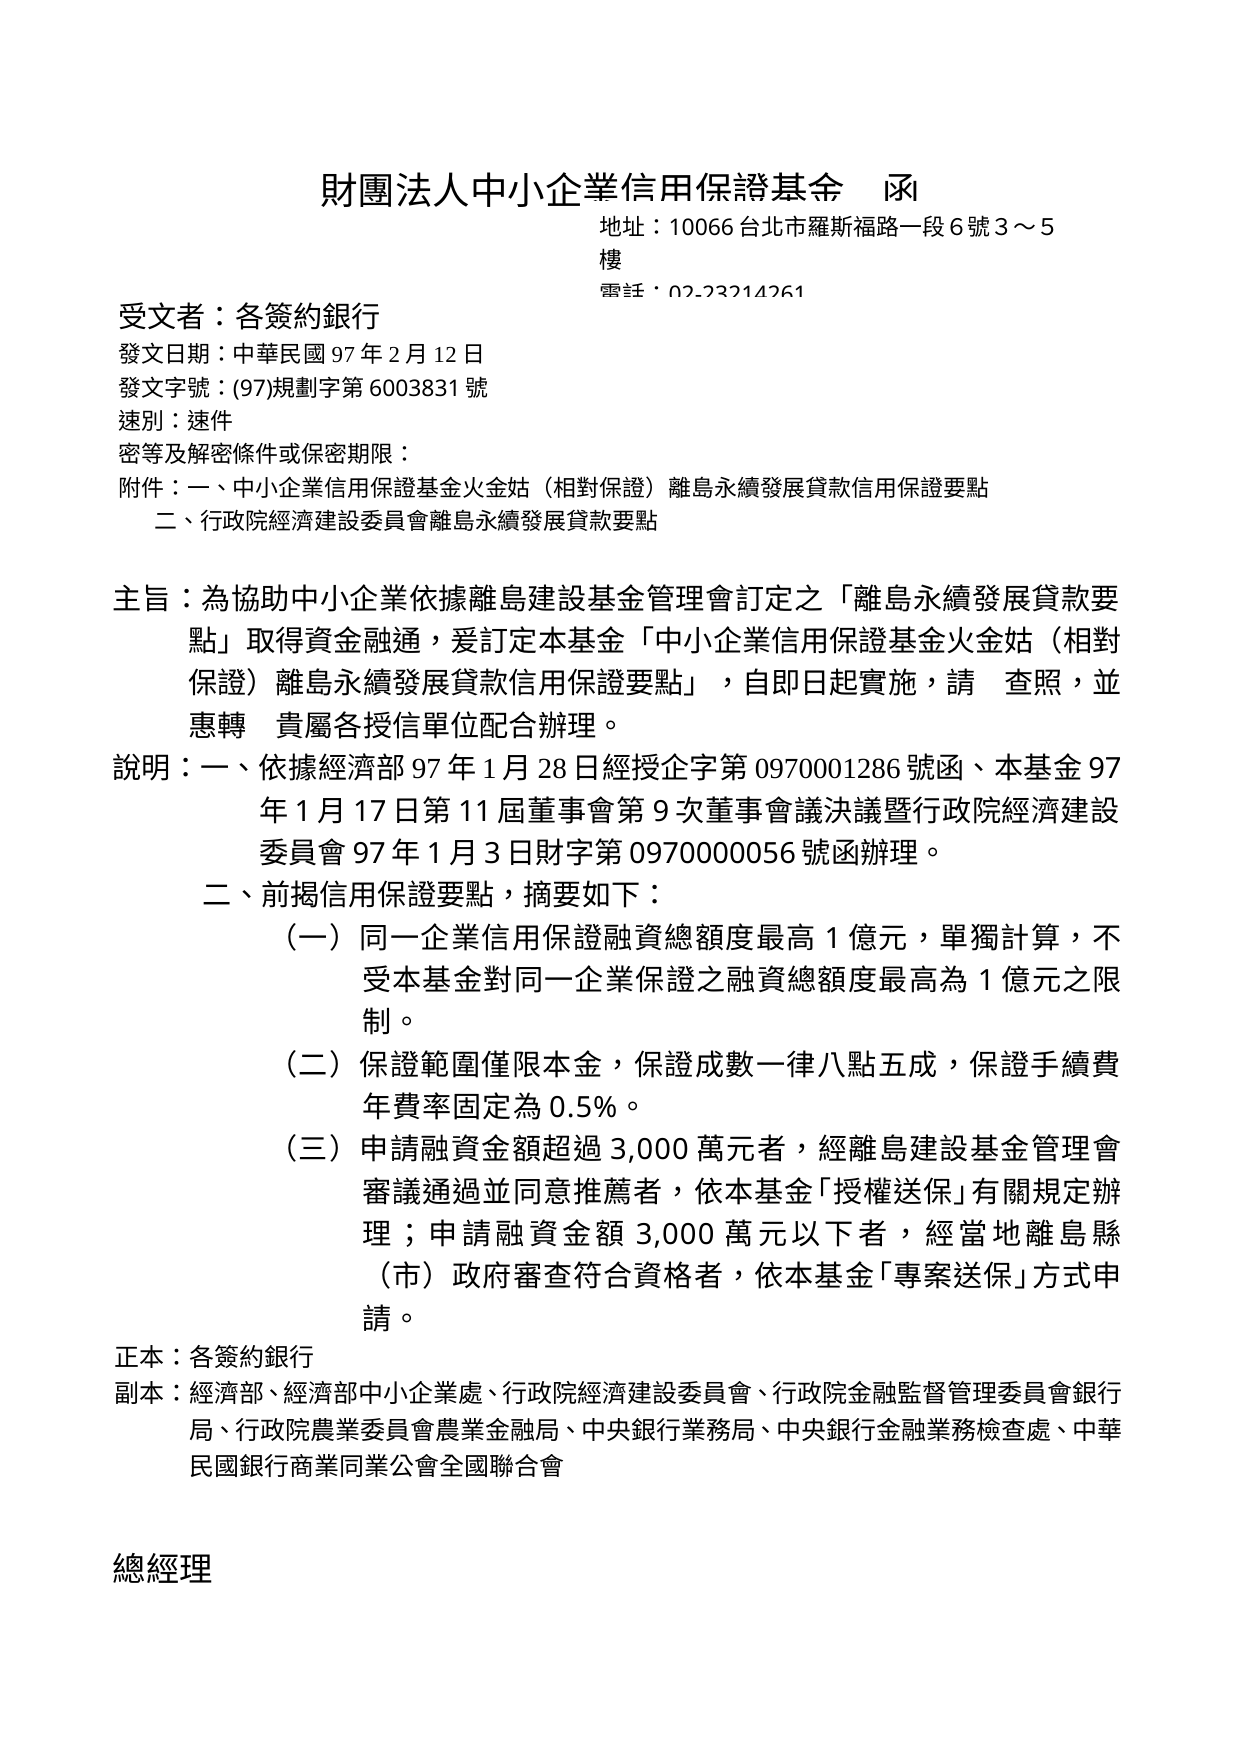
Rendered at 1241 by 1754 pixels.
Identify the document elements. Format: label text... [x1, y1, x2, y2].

text （二）保證範圍僅限本金，保證成數一律八點五成，保證手續費年費率固定為0.5%。 [268, 1041, 1122, 1126]
text 地址：10066台北市羅斯福路一段６號３～５樓 [599, 209, 1082, 275]
text （三）申請融資金額超過3,000萬元者，經離島建設基金管理會審議通過並同意推薦者，依本基金「授權送保」有關規定辦理；申請融資金額3,000萬元以下者，經當地離島縣（市）政府審查符合資格者，依本基金「專案送保」方式申請。 [268, 1126, 1122, 1338]
text 二、行政院經濟建設委員會離島永續發展貸款要點 [118, 503, 1122, 536]
text 受文者：各簽約銀行 [118, 294, 1122, 336]
text 說明：一、依據經濟部97年1月28日經授企字第0970001286號函、本基金97年1月17日第11屆董事會第9次董事會議決議暨行政院經濟建設委員會97年1月3日財字第0970000056號函辦理。 [112, 745, 1122, 872]
text 附件：一、中小企業信用保證基金火金姑（相對保證）離島永續發展貸款信用保證要點 [118, 469, 1122, 503]
text 發文字號：(97)規劃字第6003831號 [118, 369, 1122, 403]
text 發文日期：中華民國97年2月12日 [118, 336, 1122, 369]
text 正本：各簽約銀行 [114, 1338, 1122, 1374]
text 財團法人中小企業信用保證基金 函 [118, 161, 1122, 304]
text 密等及解密條件或保密期限： [118, 436, 1122, 469]
text 主旨：為協助中小企業依據離島建設基金管理會訂定之「離島永續發展貸款要點」取得資金融通，爰訂定本基金「中小企業信用保證基金火金姑（相對保證）離島永續發展貸款信用保證要點」，自即日起實施，請 查照，並惠轉 貴屬各授信單位配合辦理。 [112, 576, 1122, 745]
text 電話：02-23214261 [599, 275, 1082, 297]
text 總經理 [112, 1553, 1122, 1589]
text 副本：經濟部、經濟部中小企業處、行政院經濟建設委員會、行政院金融監督管理委員會銀行局、行政院農業委員會農業金融局、中央銀行業務局、中央銀行金融業務檢查處、中華民國銀行商業同業公會全國聯合會 [114, 1374, 1122, 1483]
text 速別：速件 [118, 403, 1122, 436]
text 二、前揭信用保證要點，摘要如下： [115, 872, 1122, 914]
text （一）同一企業信用保證融資總額度最高1億元，單獨計算，不受本基金對同一企業保證之融資總額度最高為1億元之限制。 [268, 914, 1122, 1041]
